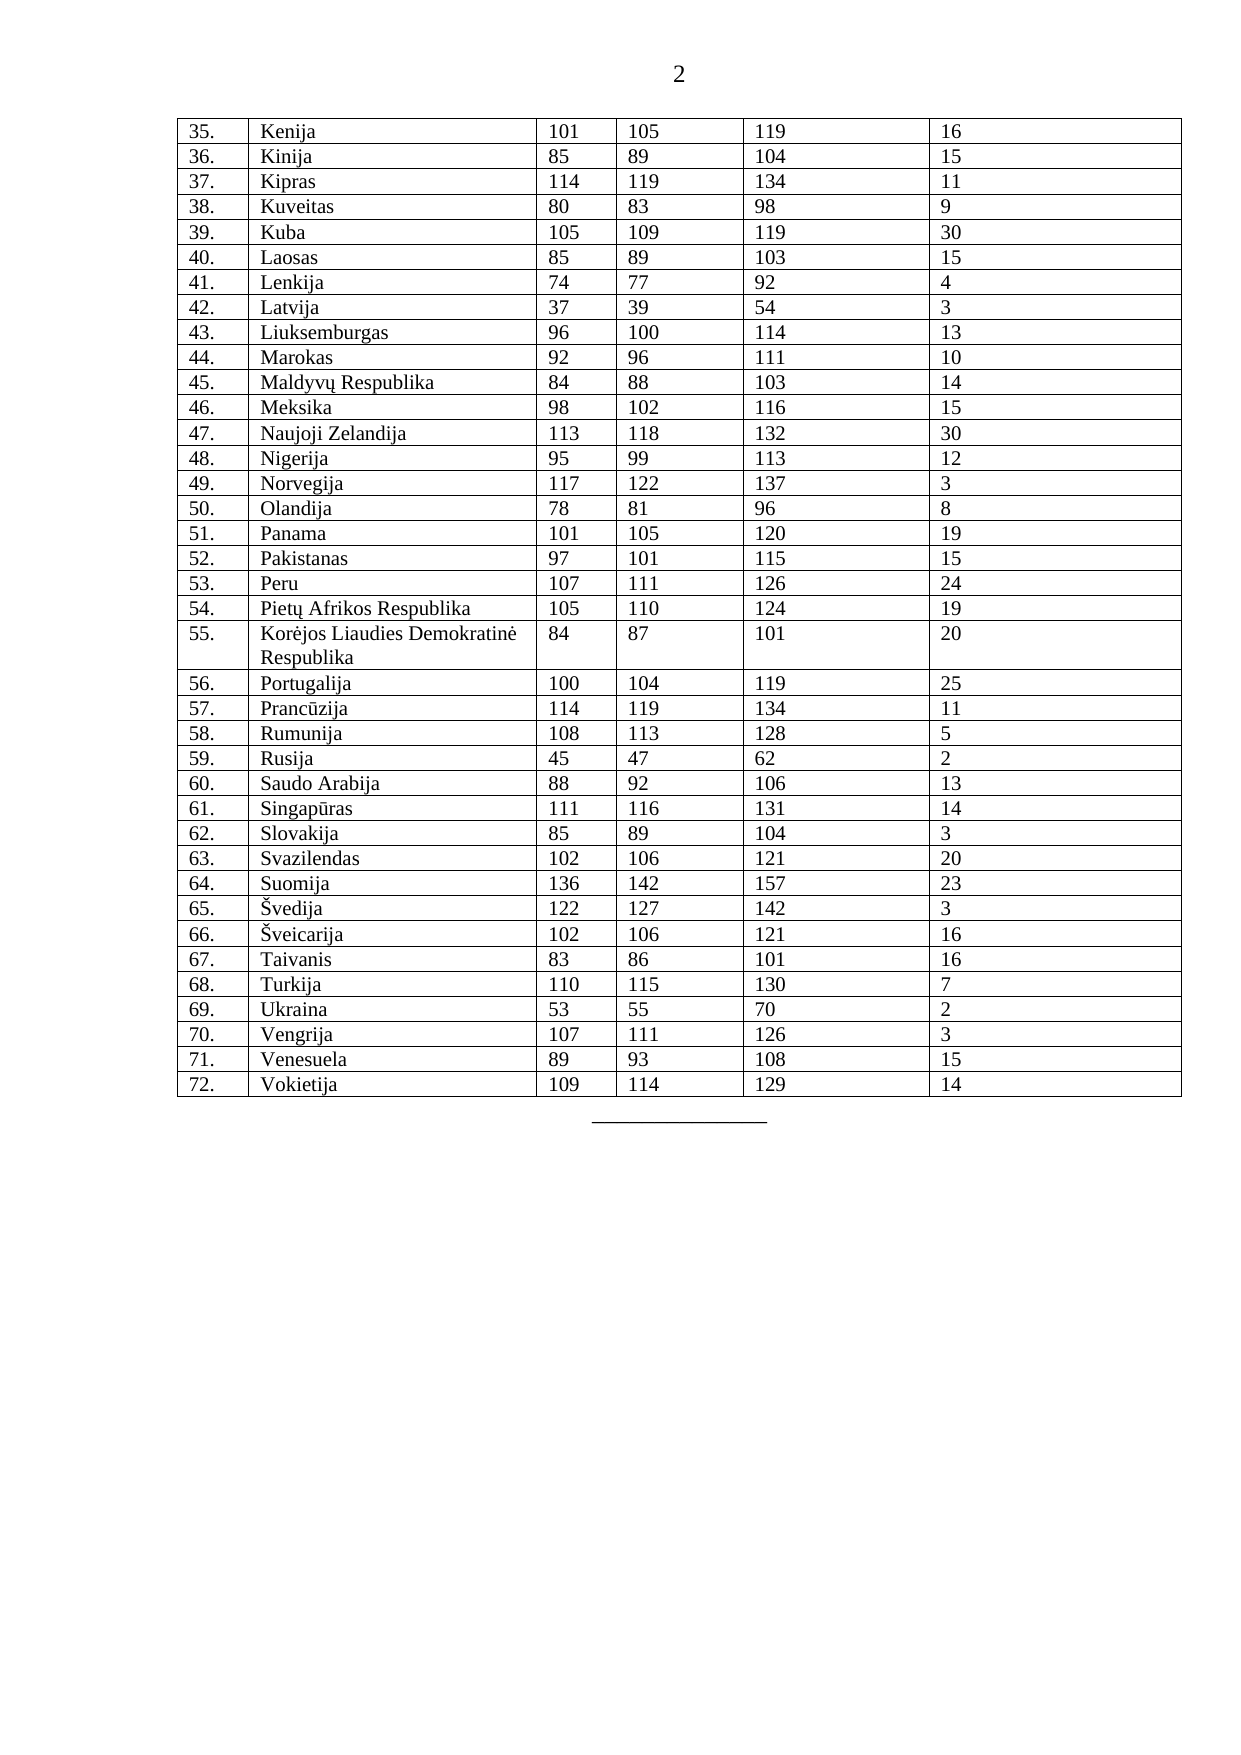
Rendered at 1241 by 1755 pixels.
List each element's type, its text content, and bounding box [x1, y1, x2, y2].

table_cell 118 [617, 420, 743, 444]
table_cell 89 [617, 144, 743, 168]
table_cell 62 [744, 746, 929, 770]
table_cell Pakistanas [249, 546, 536, 570]
table_cell 58. [178, 721, 248, 745]
table_cell 110 [537, 972, 616, 996]
table_cell 134 [744, 169, 929, 193]
table_cell 102 [537, 846, 616, 870]
table_cell 56. [178, 670, 248, 694]
table_cell Prancūzija [249, 696, 536, 719]
table_cell 57. [178, 696, 248, 719]
table_cell Slovakija [249, 821, 536, 845]
table_cell Naujoji Zelandija [249, 420, 536, 444]
table_cell 83 [617, 195, 743, 218]
table_cell 117 [537, 471, 616, 495]
table_cell 119 [617, 169, 743, 193]
table_cell 128 [744, 721, 929, 745]
table_cell 43. [178, 320, 248, 344]
table_cell Suomija [249, 871, 536, 895]
table_cell 19 [930, 521, 1181, 545]
table_cell 95 [537, 446, 616, 469]
table_cell 106 [744, 771, 929, 795]
table_cell 96 [537, 320, 616, 344]
table_cell 100 [617, 320, 743, 344]
table_cell 88 [617, 370, 743, 394]
table_cell 101 [537, 521, 616, 545]
table_cell Panama [249, 521, 536, 545]
table_cell 14 [930, 1072, 1181, 1096]
table_cell 5 [930, 721, 1181, 745]
table_cell 9 [930, 195, 1181, 218]
table_cell 96 [744, 496, 929, 520]
table_cell 93 [617, 1047, 743, 1071]
table_cell 107 [537, 1022, 616, 1046]
table_cell 92 [744, 270, 929, 294]
table_cell 136 [537, 871, 616, 895]
table_cell 37 [537, 295, 616, 319]
table_cell 4 [930, 270, 1181, 294]
table_cell 105 [537, 220, 616, 244]
table_cell 46. [178, 395, 248, 419]
table_cell Svazilendas [249, 846, 536, 870]
table_cell 35. [178, 119, 248, 143]
table_cell 134 [744, 696, 929, 719]
table_cell 131 [744, 796, 929, 820]
table_cell 44. [178, 345, 248, 369]
table_cell Rusija [249, 746, 536, 770]
table_cell 52. [178, 546, 248, 570]
table_cell 126 [744, 571, 929, 595]
table_cell 104 [617, 670, 743, 694]
table_cell 142 [617, 871, 743, 895]
table_cell 103 [744, 370, 929, 394]
table_cell 80 [537, 195, 616, 218]
table_cell 85 [537, 245, 616, 269]
table_cell 60. [178, 771, 248, 795]
table_cell 19 [930, 596, 1181, 620]
table_cell 55. [178, 621, 248, 669]
table_cell Latvija [249, 295, 536, 319]
table_cell 15 [930, 144, 1181, 168]
table_cell Venesuela [249, 1047, 536, 1071]
table_cell Nigerija [249, 446, 536, 469]
table_cell 113 [617, 721, 743, 745]
table_cell 108 [537, 721, 616, 745]
table_cell 109 [537, 1072, 616, 1096]
table_cell Švedija [249, 896, 536, 920]
table_cell Laosas [249, 245, 536, 269]
table_cell 101 [744, 947, 929, 971]
table_cell 84 [537, 370, 616, 394]
table_cell Saudo Arabija [249, 771, 536, 795]
table_cell 67. [178, 947, 248, 971]
table_cell 116 [617, 796, 743, 820]
table_cell 71. [178, 1047, 248, 1071]
table_cell Vokietija [249, 1072, 536, 1096]
table_cell 124 [744, 596, 929, 620]
table_cell 39. [178, 220, 248, 244]
table_cell 70 [744, 997, 929, 1021]
table_cell 142 [744, 896, 929, 920]
table_cell 88 [537, 771, 616, 795]
table_cell 99 [617, 446, 743, 469]
table_cell 114 [617, 1072, 743, 1096]
table_cell Peru [249, 571, 536, 595]
table_cell 40. [178, 245, 248, 269]
table_cell 84 [537, 621, 616, 669]
table_cell 14 [930, 370, 1181, 394]
table_cell 48. [178, 446, 248, 469]
table_cell 122 [617, 471, 743, 495]
table_cell Kinija [249, 144, 536, 168]
table_cell 127 [617, 896, 743, 920]
table_cell 66. [178, 921, 248, 946]
table_cell 30 [930, 220, 1181, 244]
table_cell 107 [537, 571, 616, 595]
table_cell Marokas [249, 345, 536, 369]
table_cell Olandija [249, 496, 536, 520]
table_cell 3 [930, 295, 1181, 319]
table_cell 97 [537, 546, 616, 570]
table_cell 119 [744, 670, 929, 694]
table_cell Maldyvų Respublika [249, 370, 536, 394]
table_cell 104 [744, 144, 929, 168]
table_cell 53 [537, 997, 616, 1021]
table_cell Singapūras [249, 796, 536, 820]
table_cell 13 [930, 320, 1181, 344]
table_cell 65. [178, 896, 248, 920]
table_cell 2 [930, 997, 1181, 1021]
table_cell 92 [537, 345, 616, 369]
table_cell Korėjos Liaudies Demokratinė Respublika [249, 621, 536, 669]
table_cell 81 [617, 496, 743, 520]
table_cell 68. [178, 972, 248, 996]
table_cell 13 [930, 771, 1181, 795]
table_cell 70. [178, 1022, 248, 1046]
table_cell Portugalija [249, 670, 536, 694]
table_cell 23 [930, 871, 1181, 895]
table_cell 119 [744, 220, 929, 244]
table_cell 11 [930, 169, 1181, 193]
table_cell 102 [537, 921, 616, 946]
table_cell 55 [617, 997, 743, 1021]
table_cell Kenija [249, 119, 536, 143]
table_cell 113 [744, 446, 929, 469]
table_cell 121 [744, 921, 929, 946]
table_cell 137 [744, 471, 929, 495]
table_cell 62. [178, 821, 248, 845]
table_cell Vengrija [249, 1022, 536, 1046]
table_cell Kuveitas [249, 195, 536, 218]
table_cell 104 [744, 821, 929, 845]
table_cell Pietų Afrikos Respublika [249, 596, 536, 620]
table_cell 69. [178, 997, 248, 1021]
table_cell Šveicarija [249, 921, 536, 946]
table_cell 54 [744, 295, 929, 319]
table_cell 15 [930, 1047, 1181, 1071]
table_cell 92 [617, 771, 743, 795]
table_cell 89 [617, 821, 743, 845]
table_cell 89 [617, 245, 743, 269]
table_cell 122 [537, 896, 616, 920]
table_cell 121 [744, 846, 929, 870]
table_cell 101 [537, 119, 616, 143]
table_cell 116 [744, 395, 929, 419]
table_cell 47 [617, 746, 743, 770]
table_cell 98 [744, 195, 929, 218]
table_cell 85 [537, 144, 616, 168]
table_cell 87 [617, 621, 743, 669]
table_cell 49. [178, 471, 248, 495]
table_cell 83 [537, 947, 616, 971]
table_cell 41. [178, 270, 248, 294]
table_cell 30 [930, 420, 1181, 444]
table_cell 102 [617, 395, 743, 419]
table_cell 72. [178, 1072, 248, 1096]
table_cell 74 [537, 270, 616, 294]
table_cell 89 [537, 1047, 616, 1071]
table_cell 45. [178, 370, 248, 394]
table_cell 16 [930, 119, 1181, 143]
table_cell 98 [537, 395, 616, 419]
table_cell 108 [744, 1047, 929, 1071]
table_cell 38. [178, 195, 248, 218]
table_cell Liuksemburgas [249, 320, 536, 344]
table_cell 119 [744, 119, 929, 143]
table_cell 3 [930, 471, 1181, 495]
table_cell 54. [178, 596, 248, 620]
table_cell 3 [930, 896, 1181, 920]
table_cell 24 [930, 571, 1181, 595]
table_cell 3 [930, 1022, 1181, 1046]
table_cell 114 [537, 169, 616, 193]
table_cell 8 [930, 496, 1181, 520]
table_cell 12 [930, 446, 1181, 469]
table_cell 110 [617, 596, 743, 620]
table_cell Turkija [249, 972, 536, 996]
table_cell 7 [930, 972, 1181, 996]
table_cell 50. [178, 496, 248, 520]
table_cell 53. [178, 571, 248, 595]
table_cell 105 [537, 596, 616, 620]
table_cell 109 [617, 220, 743, 244]
table_cell 129 [744, 1072, 929, 1096]
table_cell 120 [744, 521, 929, 545]
text ______________ [177, 1097, 1181, 1126]
table_cell 63. [178, 846, 248, 870]
table_cell 111 [744, 345, 929, 369]
table_cell 10 [930, 345, 1181, 369]
table_cell 45 [537, 746, 616, 770]
table_cell 105 [617, 521, 743, 545]
table_cell 11 [930, 696, 1181, 719]
table_cell 100 [537, 670, 616, 694]
table_cell 16 [930, 947, 1181, 971]
table_cell Meksika [249, 395, 536, 419]
table_cell 20 [930, 621, 1181, 669]
table_cell 106 [617, 921, 743, 946]
table_cell 15 [930, 395, 1181, 419]
table_cell 14 [930, 796, 1181, 820]
table_cell Kipras [249, 169, 536, 193]
table_cell 16 [930, 921, 1181, 946]
table_cell 25 [930, 670, 1181, 694]
table_cell 20 [930, 846, 1181, 870]
table_cell 119 [617, 696, 743, 719]
table_cell 115 [617, 972, 743, 996]
table_cell Taivanis [249, 947, 536, 971]
table_cell 78 [537, 496, 616, 520]
table_cell 77 [617, 270, 743, 294]
table_cell 101 [617, 546, 743, 570]
table_cell 42. [178, 295, 248, 319]
table_cell 59. [178, 746, 248, 770]
table_cell 106 [617, 846, 743, 870]
table_cell 132 [744, 420, 929, 444]
table_cell 105 [617, 119, 743, 143]
table_cell 85 [537, 821, 616, 845]
table_cell 37. [178, 169, 248, 193]
table_cell Lenkija [249, 270, 536, 294]
table_cell 51. [178, 521, 248, 545]
table_cell 114 [744, 320, 929, 344]
table_cell 3 [930, 821, 1181, 845]
table_cell 47. [178, 420, 248, 444]
table_cell 130 [744, 972, 929, 996]
table_cell 157 [744, 871, 929, 895]
table_cell 115 [744, 546, 929, 570]
table_cell 15 [930, 546, 1181, 570]
table_cell 61. [178, 796, 248, 820]
table_cell Kuba [249, 220, 536, 244]
table_cell 113 [537, 420, 616, 444]
table_cell 15 [930, 245, 1181, 269]
table_cell 111 [617, 1022, 743, 1046]
table_cell 111 [537, 796, 616, 820]
table_cell 114 [537, 696, 616, 719]
table_cell Norvegija [249, 471, 536, 495]
table_cell 86 [617, 947, 743, 971]
table_cell 64. [178, 871, 248, 895]
table_cell 126 [744, 1022, 929, 1046]
table_cell 101 [744, 621, 929, 669]
table_cell 96 [617, 345, 743, 369]
table_cell 36. [178, 144, 248, 168]
table_cell 2 [930, 746, 1181, 770]
table_cell 39 [617, 295, 743, 319]
table_cell Ukraina [249, 997, 536, 1021]
table_cell 103 [744, 245, 929, 269]
table_cell Rumunija [249, 721, 536, 745]
table_cell 111 [617, 571, 743, 595]
